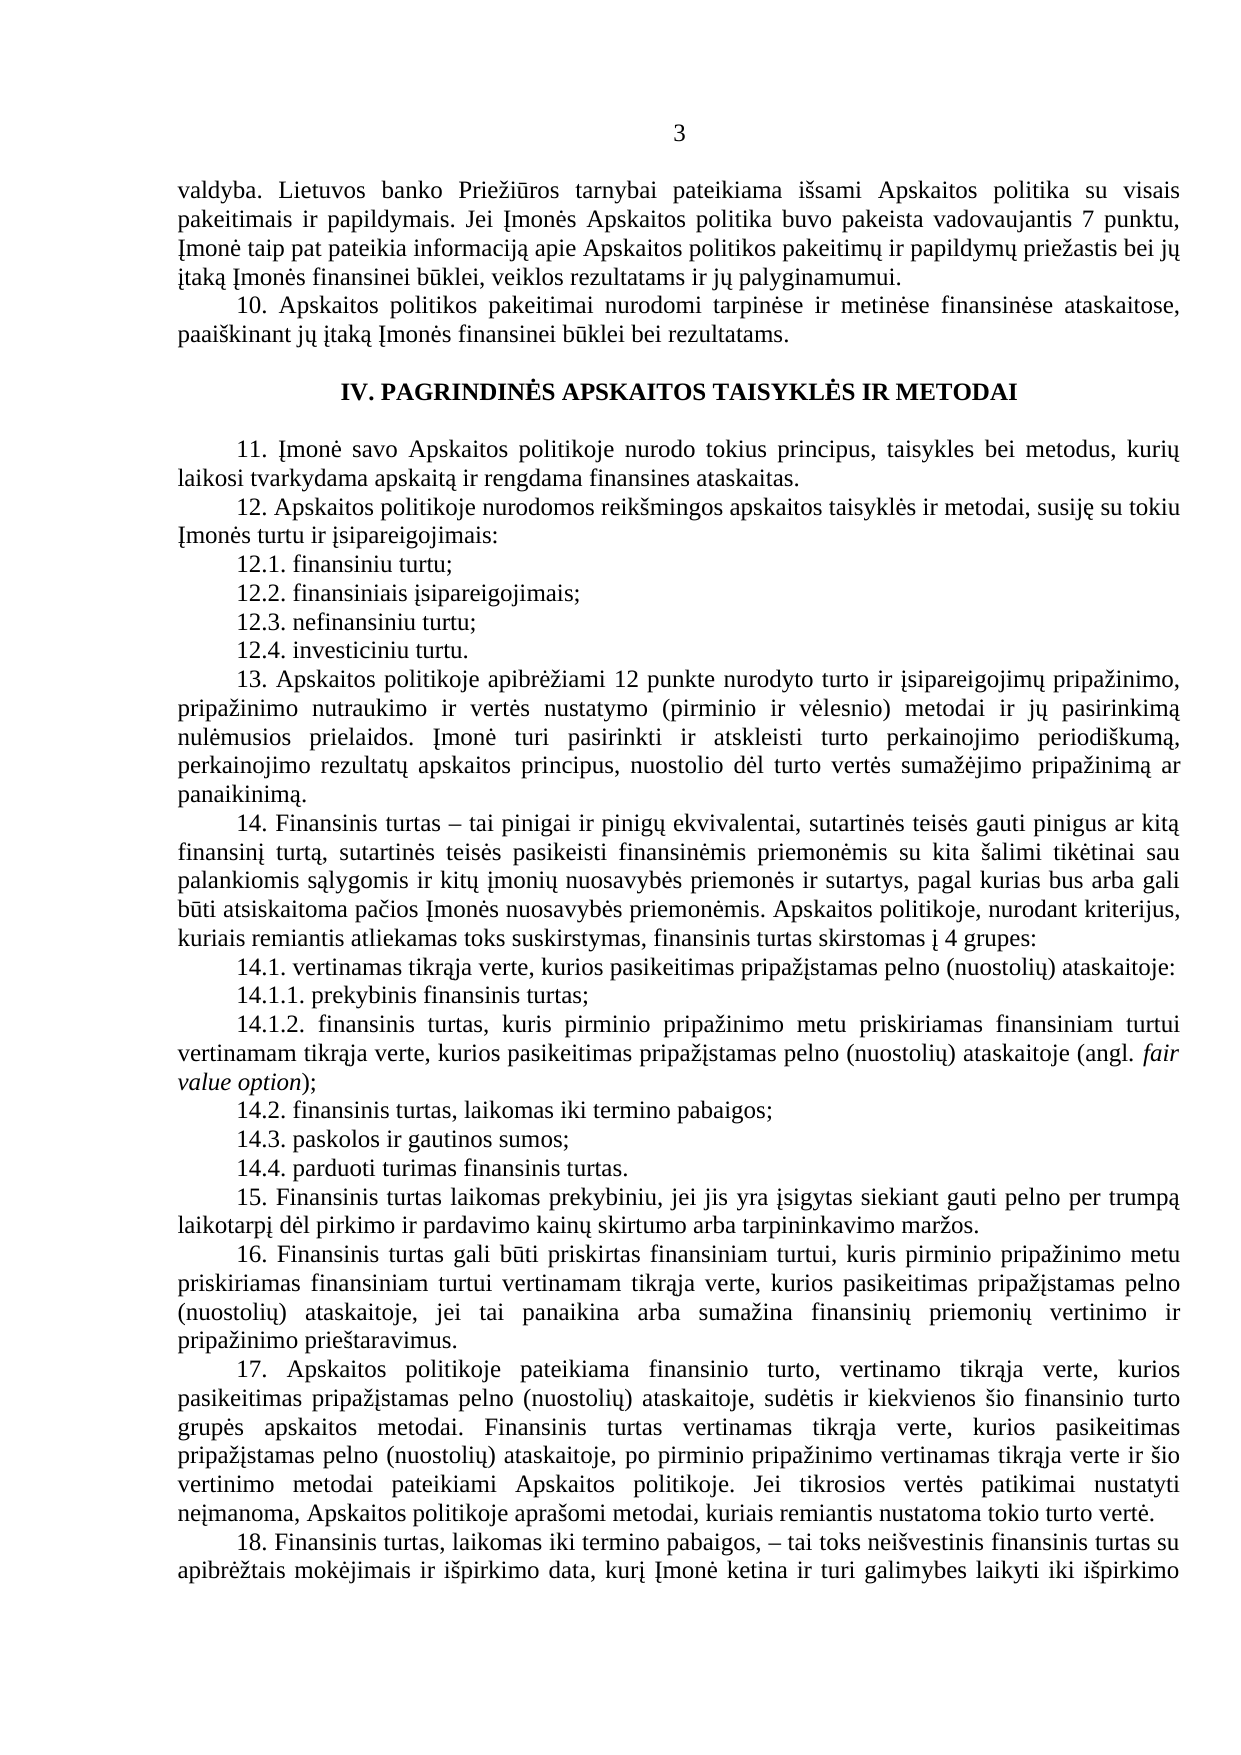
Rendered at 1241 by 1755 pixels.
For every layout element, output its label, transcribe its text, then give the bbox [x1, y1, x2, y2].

text 12.2. finansiniais įsipareigojimais; [177, 578, 1181, 607]
text 14.1.1. prekybinis finansinis turtas; [177, 981, 1181, 1009]
text IV. PAGRINDINĖS APSKAITOS TAISYKLĖS IR METODAI [177, 377, 1181, 406]
text 14.4. parduoti turimas finansinis turtas. [177, 1153, 1181, 1182]
text valdyba. Lietuvos banko Priežiūros tarnybai pateikiama išsami Apskaitos politika su visais pakeitimais ir papildymais. Jei Įmonės Apskaitos politika buvo pakeista vadovaujantis 7 punktu, Įmonė taip pat pateikia informaciją apie Apskaitos politikos pakeitimų ir papildymų priežastis bei jų įtaką Įmonės finansinei būklei, veiklos rezultatams ir jų palyginamumui. [177, 176, 1181, 291]
text 14.2. finansinis turtas, laikomas iki termino pabaigos; [177, 1096, 1181, 1124]
text 12.3. nefinansiniu turtu; [177, 607, 1181, 636]
text 15. Finansinis turtas laikomas prekybiniu, jei jis yra įsigytas siekiant gauti pelno per trumpą laikotarpį dėl pirkimo ir pardavimo kainų skirtumo arba tarpininkavimo maržos. [177, 1182, 1181, 1239]
text 11. Įmonė savo Apskaitos politikoje nurodo tokius principus, taisykles bei metodus, kurių laikosi tvarkydama apskaitą ir rengdama finansines ataskaitas. [177, 434, 1181, 492]
text 14. Finansinis turtas – tai pinigai ir pinigų ekvivalentai, sutartinės teisės gauti pinigus ar kitą finansinį turtą, sutartinės teisės pasikeisti finansinėmis priemonėmis su kita šalimi tikėtinai sau palankiomis sąlygomis ir kitų įmonių nuosavybės priemonės ir sutartys, pagal kurias bus arba gali būti atsiskaitoma pačios Įmonės nuosavybės priemonėmis. Apskaitos politikoje, nurodant kriterijus, kuriais remiantis atliekamas toks suskirstymas, finansinis turtas skirstomas į 4 grupes: [177, 808, 1181, 952]
text 12. Apskaitos politikoje nurodomos reikšmingos apskaitos taisyklės ir metodai, susiję su tokiu Įmonės turtu ir įsipareigojimais: [177, 492, 1181, 549]
text 12.1. finansiniu turtu; [177, 549, 1181, 578]
text 16. Finansinis turtas gali būti priskirtas finansiniam turtui, kuris pirminio pripažinimo metu priskiriamas finansiniam turtui vertinamam tikrąja verte, kurios pasikeitimas pripažįstamas pelno (nuostolių) ataskaitoje, jei tai panaikina arba sumažina finansinių priemonių vertinimo ir pripažinimo prieštaravimus. [177, 1239, 1181, 1354]
text 10. Apskaitos politikos pakeitimai nurodomi tarpinėse ir metinėse finansinėse ataskaitose, paaiškinant jų įtaką Įmonės finansinei būklei bei rezultatams. [177, 291, 1181, 348]
text 12.4. investiciniu turtu. [177, 636, 1181, 664]
text 13. Apskaitos politikoje apibrėžiami 12 punkte nurodyto turto ir įsipareigojimų pripažinimo, pripažinimo nutraukimo ir vertės nustatymo (pirminio ir vėlesnio) metodai ir jų pasirinkimą nulėmusios prielaidos. Įmonė turi pasirinkti ir atskleisti turto perkainojimo periodiškumą, perkainojimo rezultatų apskaitos principus, nuostolio dėl turto vertės sumažėjimo pripažinimą ar panaikinimą. [177, 664, 1181, 808]
text 14.1. vertinamas tikrąja verte, kurios pasikeitimas pripažįstamas pelno (nuostolių) ataskaitoje: [177, 952, 1181, 981]
text 18. Finansinis turtas, laikomas iki termino pabaigos, – tai toks neišvestinis finansinis turtas su apibrėžtais mokėjimais ir išpirkimo data, kurį Įmonė ketina ir turi galimybes laikyti iki išpirkimo [177, 1527, 1181, 1584]
text 14.3. paskolos ir gautinos sumos; [177, 1124, 1181, 1153]
text 14.1.2. finansinis turtas, kuris pirminio pripažinimo metu priskiriamas finansiniam turtui vertinamam tikrąja verte, kurios pasikeitimas pripažįstamas pelno (nuostolių) ataskaitoje (angl. fair value option); [177, 1009, 1181, 1096]
text 17. Apskaitos politikoje pateikiama finansinio turto, vertinamo tikrąja verte, kurios pasikeitimas pripažįstamas pelno (nuostolių) ataskaitoje, sudėtis ir kiekvienos šio finansinio turto grupės apskaitos metodai. Finansinis turtas vertinamas tikrąja verte, kurios pasikeitimas pripažįstamas pelno (nuostolių) ataskaitoje, po pirminio pripažinimo vertinamas tikrąja verte ir šio vertinimo metodai pateikiami Apskaitos politikoje. Jei tikrosios vertės patikimai nustatyti neįmanoma, Apskaitos politikoje aprašomi metodai, kuriais remiantis nustatoma tokio turto vertė. [177, 1354, 1181, 1527]
